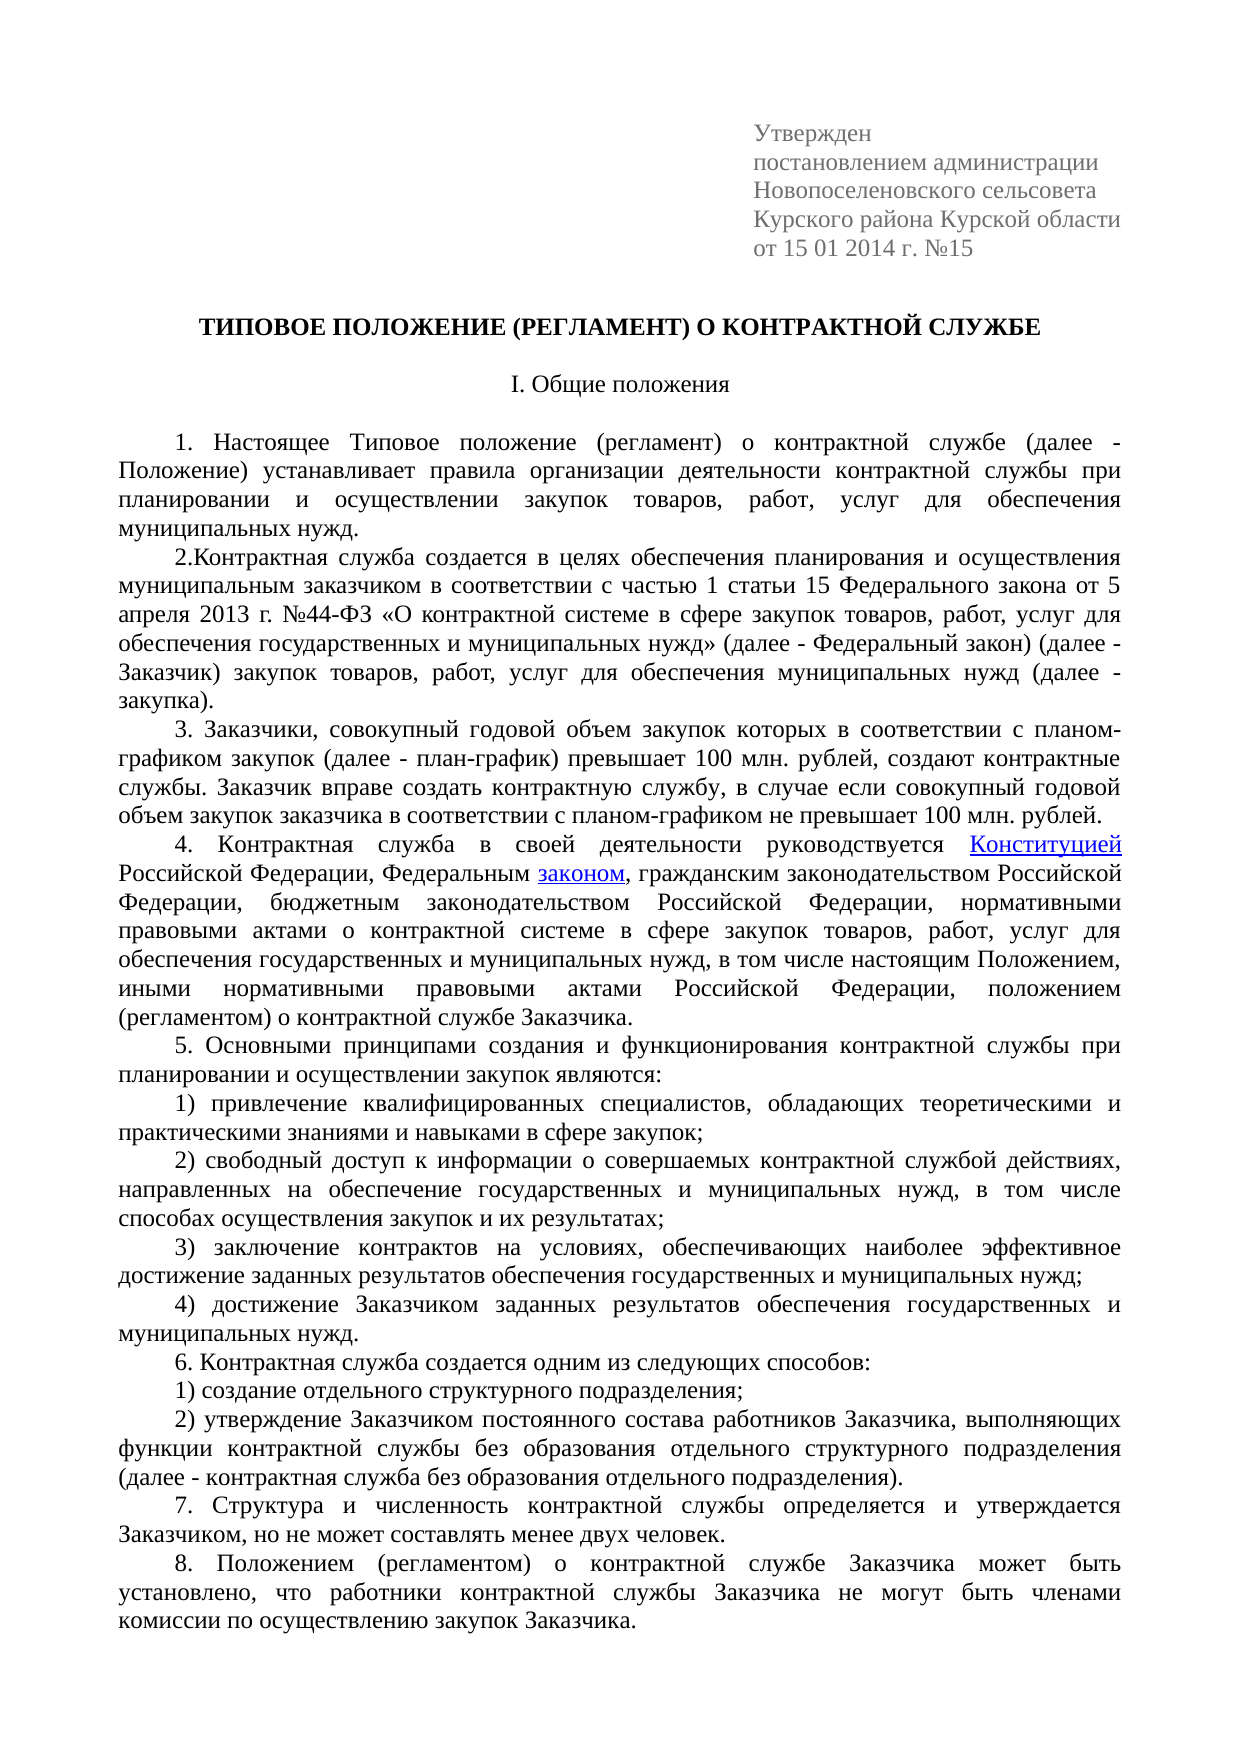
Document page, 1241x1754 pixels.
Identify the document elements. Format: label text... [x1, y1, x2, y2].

text 3. Заказчики, совокупный годовой объем закупок которых в соответствии с планом-графиком закупок (далее - план-график) превышает 100 млн. рублей, создают контрактные службы. Заказчик вправе создать контрактную службу, в случае если совокупный годовой объем закупок заказчика в соответствии с планом-графиком не превышает 100 млн. рублей. [118, 714, 1122, 829]
text 1) привлечение квалифицированных специалистов, обладающих теоретическими и практическими знаниями и навыками в сфере закупок; [118, 1088, 1122, 1146]
text 2.Контрактная служба создается в целях обеспечения планирования и осуществления муниципальным заказчиком в соответствии с частью 1 статьи 15 Федерального закона от 5 апреля 2013 г. №44-ФЗ «О контрактной системе в сфере закупок товаров, работ, услуг для обеспечения государственных и муниципальных нужд» (далее - Федеральный закон) (далее - Заказчик) закупок товаров, работ, услуг для обеспечения муниципальных нужд (далее - закупка). [118, 542, 1122, 714]
text Курского района Курской области [753, 204, 1122, 233]
text 6. Контрактная служба создается одним из следующих способов: [118, 1347, 1122, 1376]
text I. Общие положения [118, 369, 1122, 398]
text Утвержден [753, 118, 1122, 147]
text 2) утверждение Заказчиком постоянного состава работников Заказчика, выполняющих функции контрактной службы без образования отдельного структурного подразделения (далее - контрактная служба без образования отдельного подразделения). [118, 1404, 1122, 1491]
text постановлением администрации [753, 147, 1122, 176]
text 2) свободный доступ к информации о совершаемых контрактной службой действиях, направленных на обеспечение государственных и муниципальных нужд, в том числе способах осуществления закупок и их результатах; [118, 1146, 1122, 1232]
text 4. Контрактная служба в своей деятельности руководствуется Конституцией Российской Федерации, Федеральным законом, гражданским законодательством Российской Федерации, бюджетным законодательством Российской Федерации, нормативными правовыми актами о контрактной системе в сфере закупок товаров, работ, услуг для обеспечения государственных и муниципальных нужд, в том числе настоящим Положением, иными нормативными правовыми актами Российской Федерации, положением (регламентом) о контрактной службе Заказчика. [118, 829, 1122, 1031]
text 4) достижение Заказчиком заданных результатов обеспечения государственных и муниципальных нужд. [118, 1289, 1122, 1347]
text 5. Основными принципами создания и функционирования контрактной службы при планировании и осуществлении закупок являются: [118, 1031, 1122, 1088]
text Новопоселеновского сельсовета [753, 176, 1122, 204]
text 3) заключение контрактов на условиях, обеспечивающих наиболее эффективное достижение заданных результатов обеспечения государственных и муниципальных нужд; [118, 1232, 1122, 1289]
text 8. Положением (регламентом) о контрактной службе Заказчика может быть установлено, что работники контрактной службы Заказчика не могут быть членами комиссии по осуществлению закупок Заказчика. [118, 1548, 1122, 1634]
text ТИПОВОЕ ПОЛОЖЕНИЕ (РЕГЛАМЕНТ) О КОНТРАКТНОЙ СЛУЖБЕ [118, 312, 1122, 341]
text 1) создание отдельного структурного подразделения; [118, 1376, 1122, 1404]
text от 15 01 2014 г. №15 [753, 233, 1122, 262]
text 7. Структура и численность контрактной службы определяется и утверждается Заказчиком, но не может составлять менее двух человек. [118, 1491, 1122, 1548]
text 1. Настоящее Типовое положение (регламент) о контрактной службе (далее - Положение) устанавливает правила организации деятельности контрактной службы при планировании и осуществлении закупок товаров, работ, услуг для обеспечения муниципальных нужд. [118, 427, 1122, 542]
